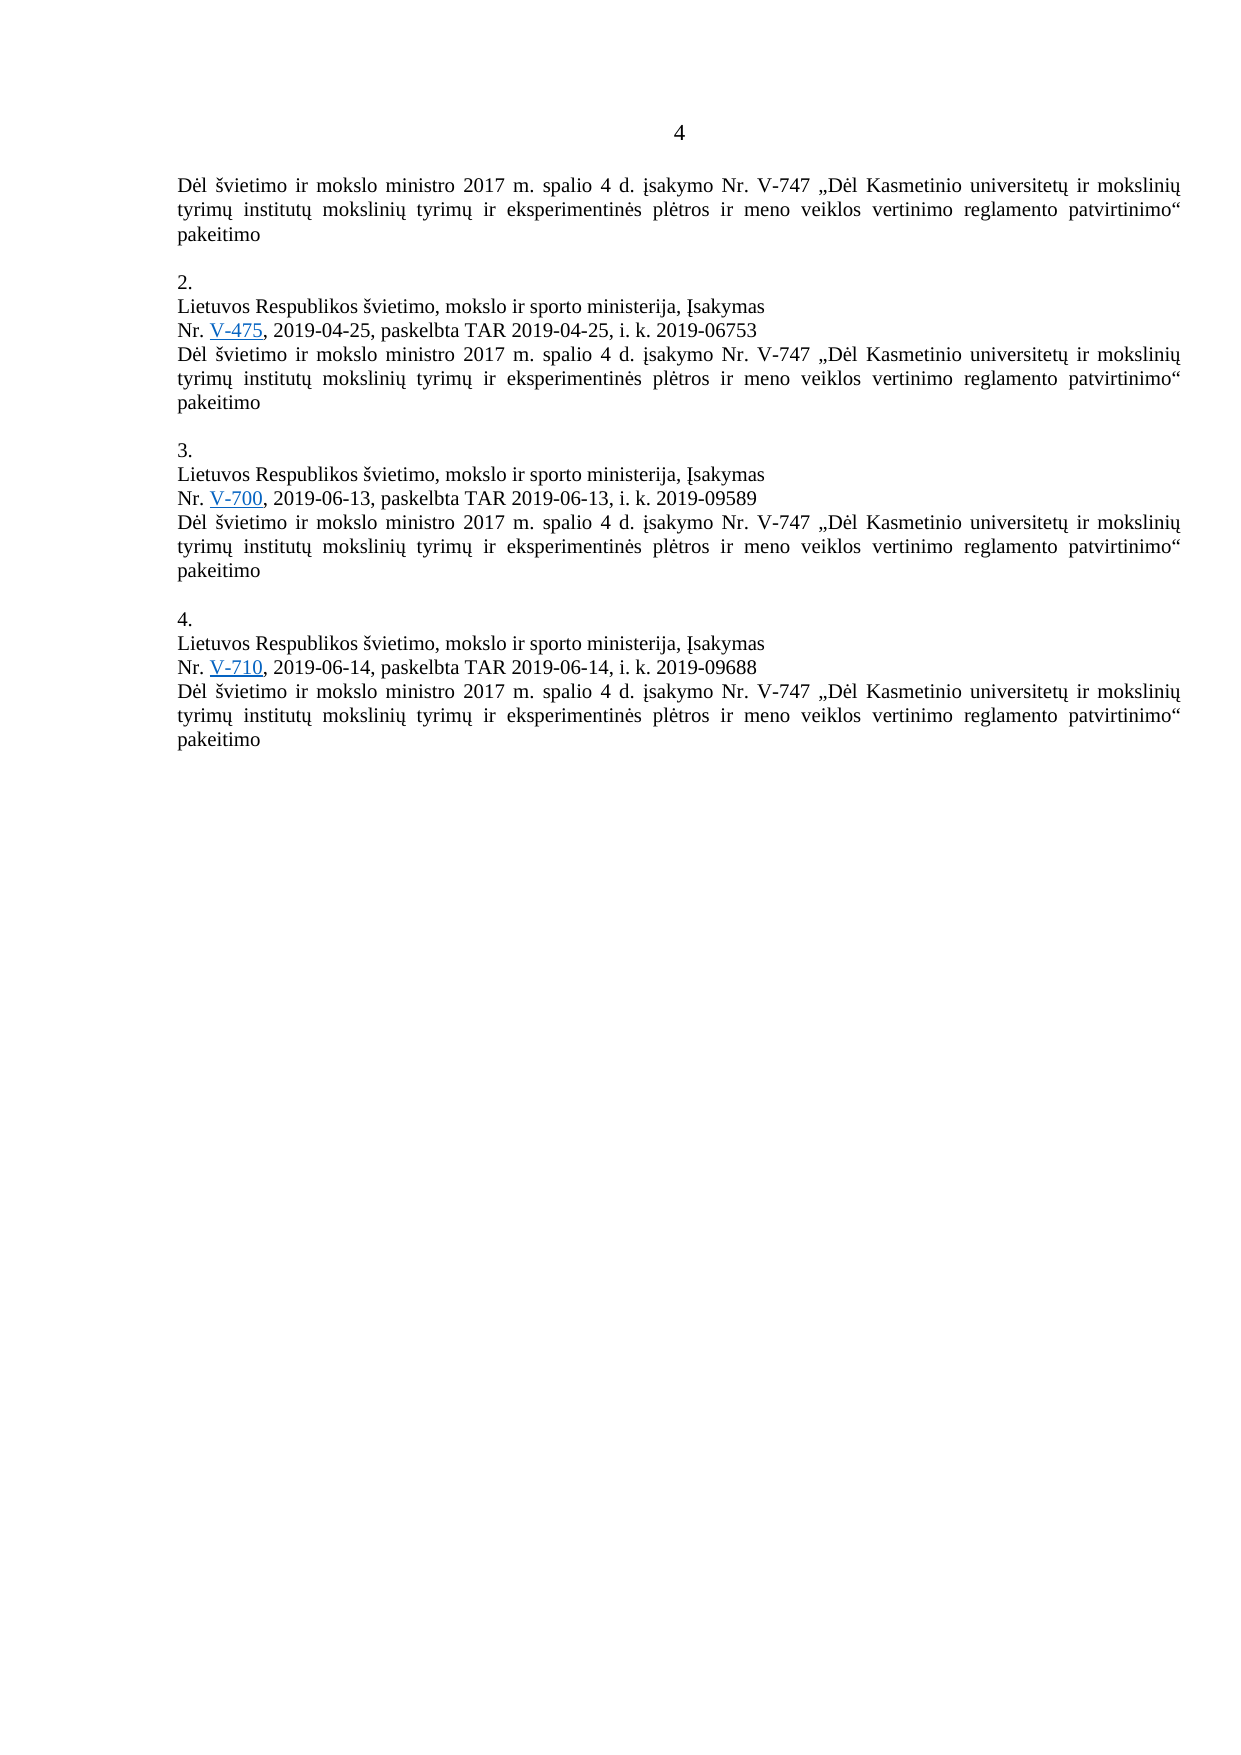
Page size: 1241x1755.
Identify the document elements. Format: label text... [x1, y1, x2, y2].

text 3. [177, 438, 1182, 462]
text Dėl švietimo ir mokslo ministro 2017 m. spalio 4 d. įsakymo Nr. V-747 „Dėl Kasmetinio universitetų ir mokslinių tyrimų institutų mokslinių tyrimų ir eksperimentinės plėtros ir meno veiklos vertinimo reglamento patvirtinimo“ pakeitimo [177, 342, 1182, 414]
text Dėl švietimo ir mokslo ministro 2017 m. spalio 4 d. įsakymo Nr. V-747 „Dėl Kasmetinio universitetų ir mokslinių tyrimų institutų mokslinių tyrimų ir eksperimentinės plėtros ir meno veiklos vertinimo reglamento patvirtinimo“ pakeitimo [177, 679, 1182, 751]
text Dėl švietimo ir mokslo ministro 2017 m. spalio 4 d. įsakymo Nr. V-747 „Dėl Kasmetinio universitetų ir mokslinių tyrimų institutų mokslinių tyrimų ir eksperimentinės plėtros ir meno veiklos vertinimo reglamento patvirtinimo“ pakeitimo [177, 510, 1182, 582]
text Lietuvos Respublikos švietimo, mokslo ir sporto ministerija, Įsakymas [177, 462, 1182, 486]
text Dėl švietimo ir mokslo ministro 2017 m. spalio 4 d. įsakymo Nr. V-747 „Dėl Kasmetinio universitetų ir mokslinių tyrimų institutų mokslinių tyrimų ir eksperimentinės plėtros ir meno veiklos vertinimo reglamento patvirtinimo“ pakeitimo [177, 173, 1182, 246]
text 4. [177, 606, 1182, 631]
text Lietuvos Respublikos švietimo, mokslo ir sporto ministerija, Įsakymas [177, 631, 1182, 654]
text Nr. V-475, 2019-04-25, paskelbta TAR 2019-04-25, i. k. 2019-06753 [177, 318, 1182, 342]
text Nr. V-710, 2019-06-14, paskelbta TAR 2019-06-14, i. k. 2019-09688 [177, 654, 1182, 679]
text Lietuvos Respublikos švietimo, mokslo ir sporto ministerija, Įsakymas [177, 294, 1182, 318]
text 2. [177, 269, 1182, 294]
text Nr. V-700, 2019-06-13, paskelbta TAR 2019-06-13, i. k. 2019-09589 [177, 486, 1182, 510]
